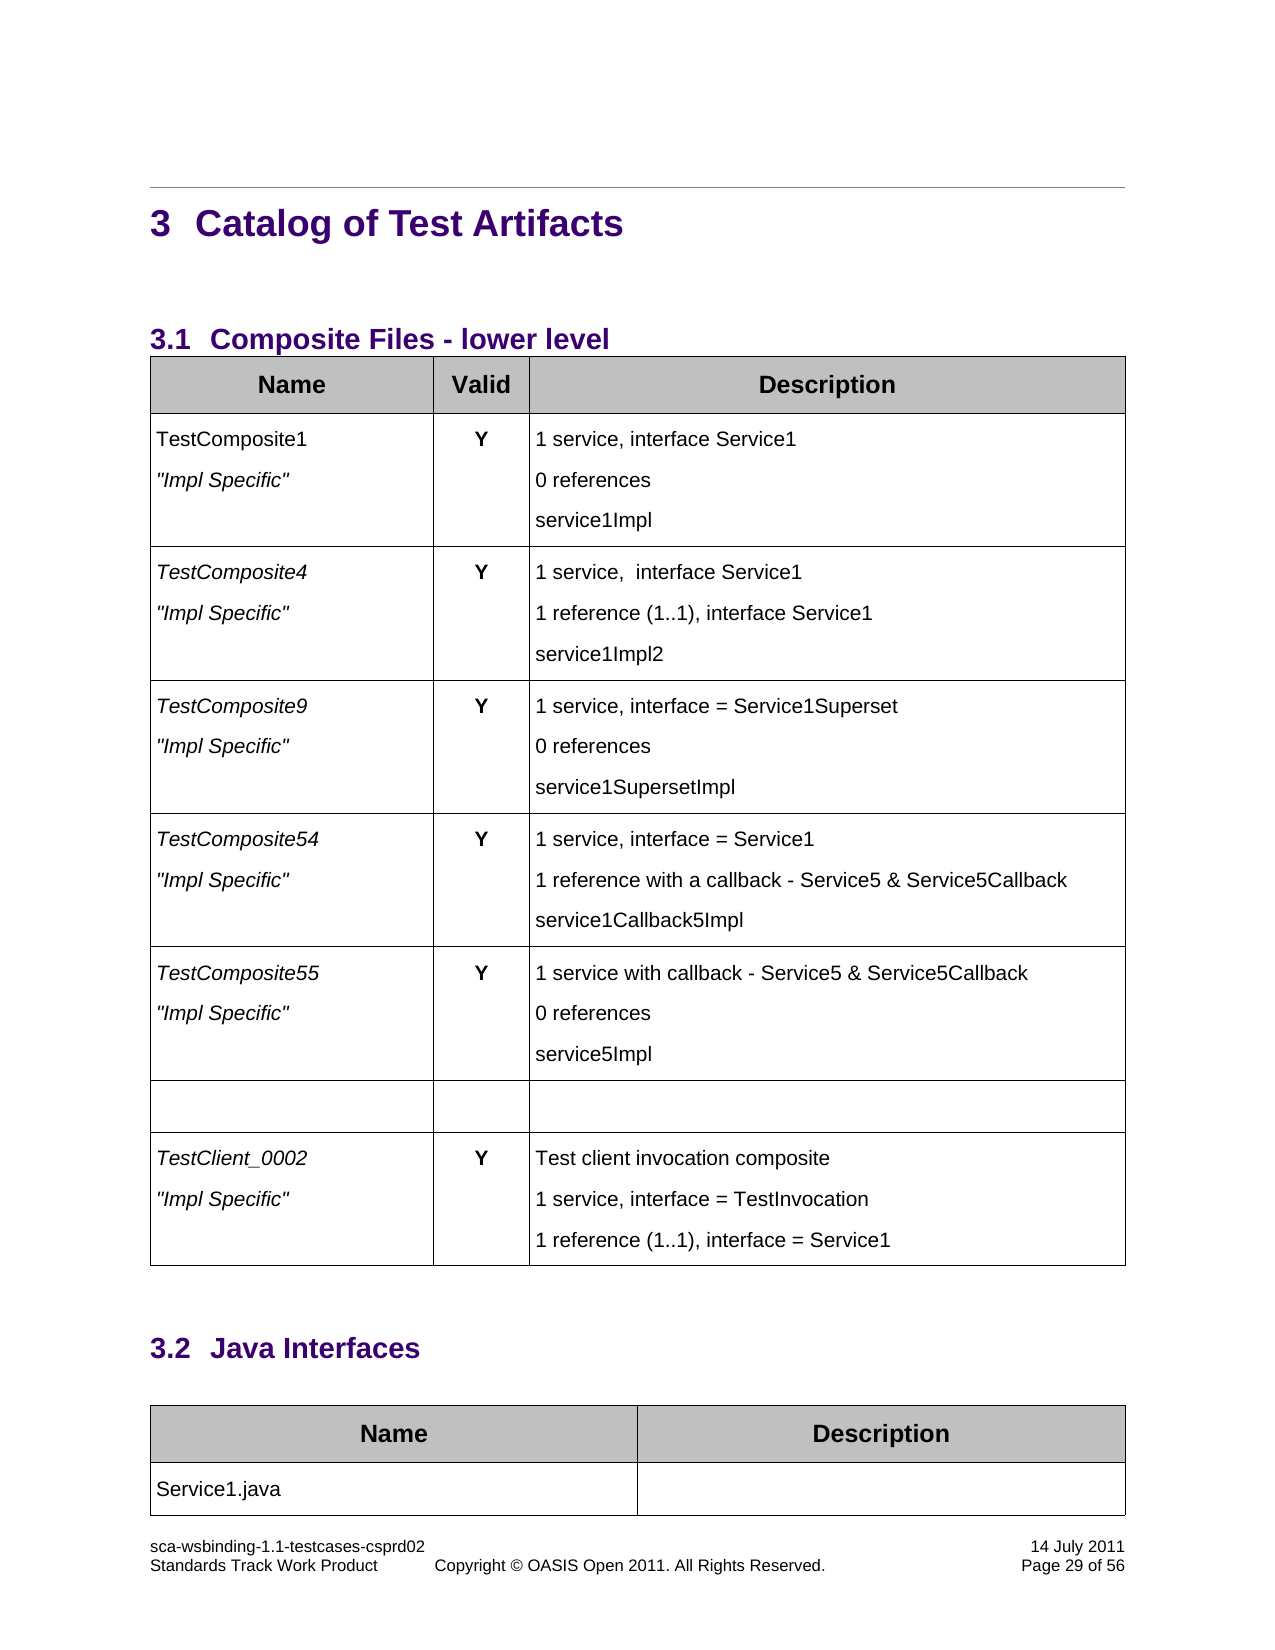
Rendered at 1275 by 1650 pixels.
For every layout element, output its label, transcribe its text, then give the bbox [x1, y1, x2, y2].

table_header Name [151, 1406, 637, 1462]
table_cell Y [434, 414, 529, 546]
table_cell TestComposite4 "Impl Specific" [151, 547, 433, 679]
table_cell Service1.java [151, 1463, 637, 1514]
table_cell Y [434, 1133, 529, 1265]
table_cell Y [434, 814, 529, 946]
table_cell 1 service, interface = Service1Superset 0 references service1SupersetImpl [530, 681, 1125, 813]
subtitle Catalog of Test Artifacts [150, 188, 1125, 244]
table_cell TestComposite54 "Impl Specific" [151, 814, 433, 946]
table_cell Y [434, 947, 529, 1080]
table_cell [530, 1081, 1125, 1132]
table_cell Y [434, 681, 529, 813]
table_cell TestComposite9 "Impl Specific" [151, 681, 433, 813]
subtitle Java Interfaces [150, 1331, 1125, 1365]
table_cell 1 service, interface = Service1 1 reference with a callback - Service5 & Service5Callback service1Callback5Impl [530, 814, 1125, 946]
table_cell TestClient_0002 "Impl Specific" [151, 1133, 433, 1265]
table_cell TestComposite55 "Impl Specific" [151, 947, 433, 1080]
table_cell 1 service, interface Service1 1 reference (1..1), interface Service1 service1Impl2 [530, 547, 1125, 679]
table_cell TestComposite1 "Impl Specific" [151, 414, 433, 546]
subtitle Composite Files - lower level [150, 322, 1125, 356]
table_header Name [151, 357, 433, 413]
table_header Description [530, 357, 1125, 413]
table_cell 1 service, interface Service1 0 references service1Impl [530, 414, 1125, 546]
table_cell [638, 1463, 1125, 1514]
table_cell [434, 1081, 529, 1132]
table_cell [151, 1081, 433, 1132]
table_cell Test client invocation composite 1 service, interface = TestInvocation 1 reference (1..1), interface = Service1 [530, 1133, 1125, 1265]
table_cell Y [434, 547, 529, 679]
table_cell 1 service with callback - Service5 & Service5Callback 0 references service5Impl [530, 947, 1125, 1080]
table_header Valid [434, 357, 529, 413]
table_header Description [638, 1406, 1125, 1462]
